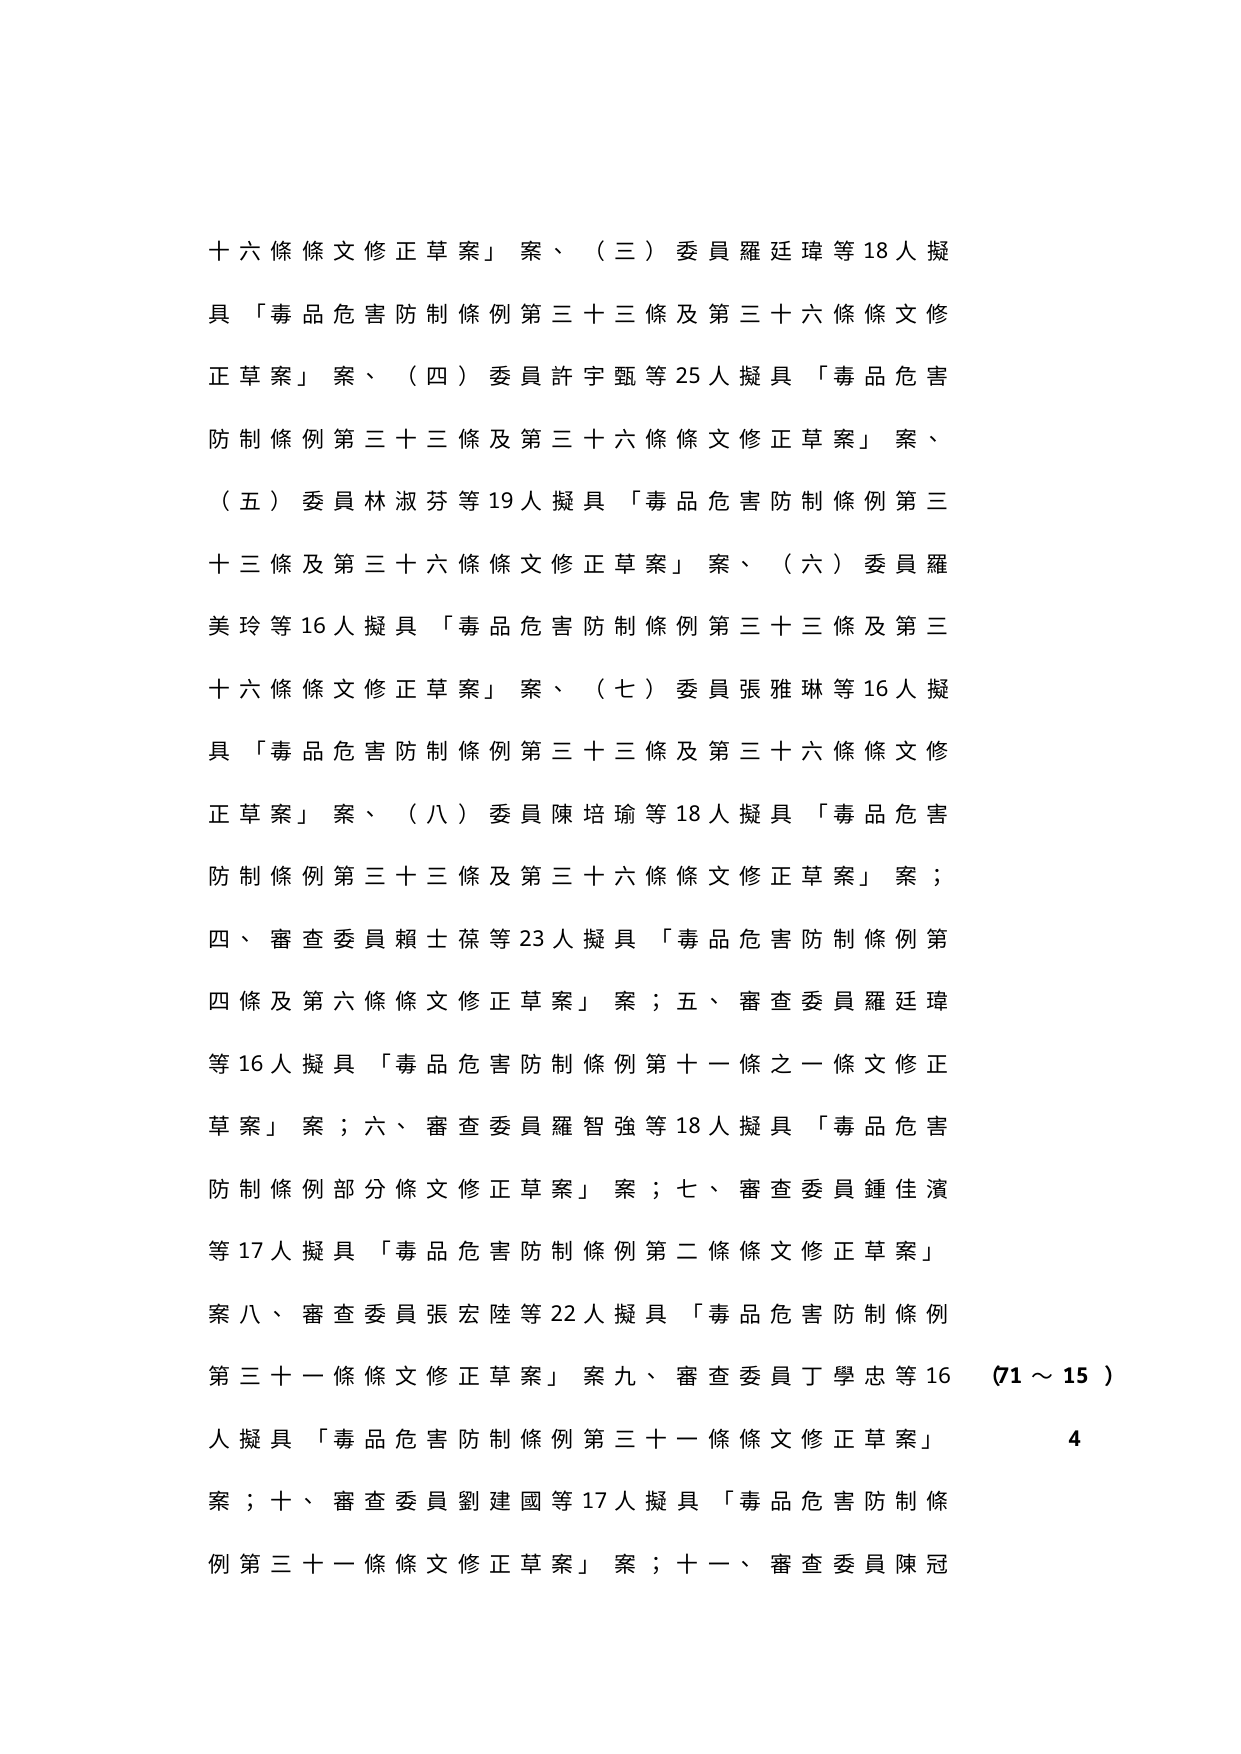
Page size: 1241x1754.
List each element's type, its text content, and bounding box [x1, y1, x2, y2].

table_cell 71 [986, 219, 1023, 1594]
table_cell 154 [1053, 219, 1091, 1594]
table_cell ） [1091, 219, 1108, 1594]
table_cell ～ [1023, 219, 1053, 1594]
table_cell （ [967, 219, 986, 1594]
table_cell 十六條條文修正草案」案、（三）委員羅廷瑋等18人擬具「毒品危害防制條例第三十三條及第三十六條條文修正草案」案、（四）委員許宇甄等25人擬具「毒品危害防制條例第三十三條及第三十六條條文修正草案」案、（五）委員林淑芬等19人擬具「毒品危害防制條例第三十三條及第三十六條條文修正草案」案、（六）委員羅美玲等16人擬具「毒品危害防制條例第三十三條及第三十六條條文修正草案」案、（七）委員張雅琳等16人擬具「毒品危害防制條例第三十三條及第三十六條條文修正草案」案、（八）委員陳培瑜等18人擬具「毒品危害防制條例第三十三條及第三十六條條文修正草案」案；四、審查委員賴士葆等23人擬具「毒品危害防制條例第四條及第六條條文修正草案」案；五、審查委員羅廷瑋等16人擬具「毒品危害防制條例第十一條之一條文修正草案」案；六、審查委員羅智強等18人擬具「毒品危害防制條例部分條文修正草案」案；七、審查委員鍾佳濱等17人擬具「毒品危害防制條例第二條條文修正草案」案八、審查委員張宏陸等22人擬具「毒品危害防制條例第三十一條條文修正草案」案九、審查委員丁學忠等16人擬具「毒品危害防制條例第三十一條條文修正草案」案；十、審查委員劉建國等17人擬具「毒品危害防制條例第三十一條條文修正草案」案；十一、審查委員陳冠 [150, 219, 967, 1594]
